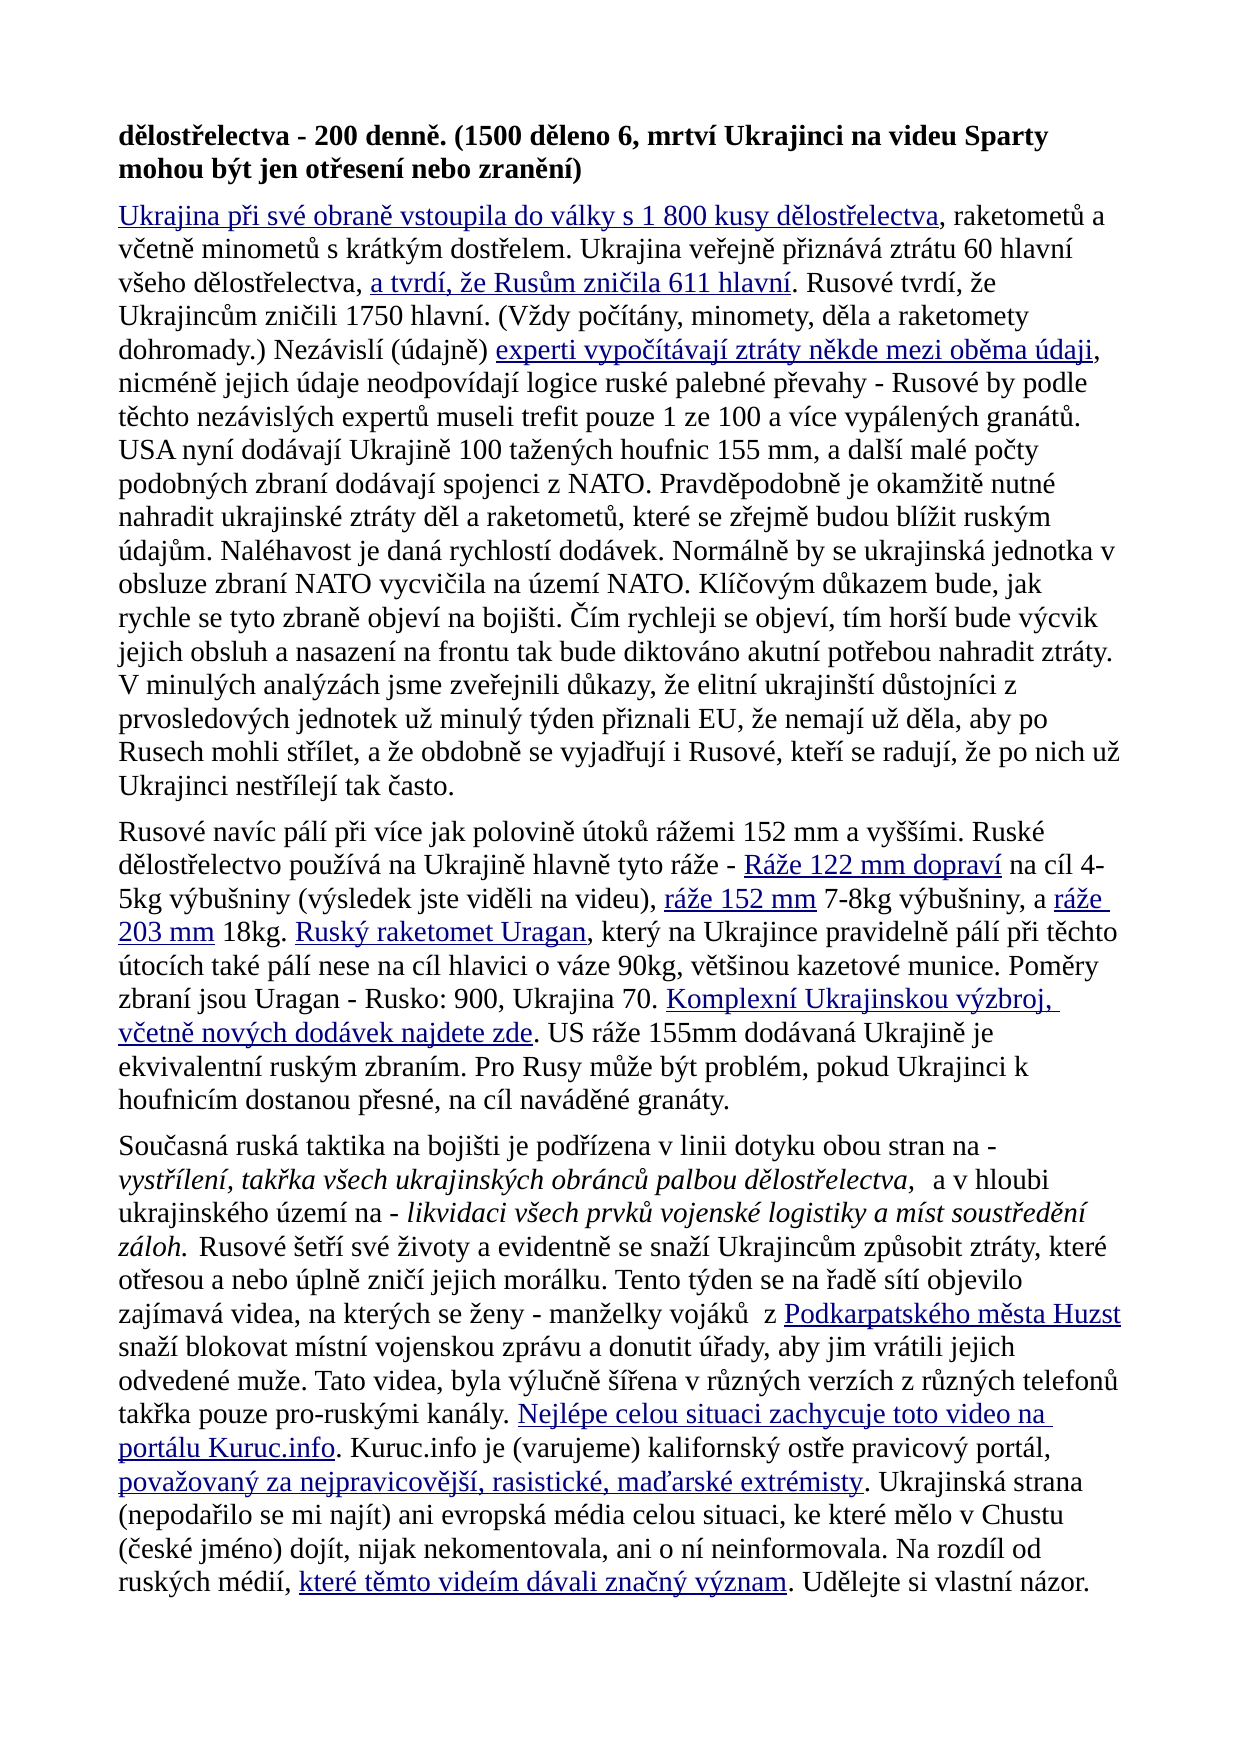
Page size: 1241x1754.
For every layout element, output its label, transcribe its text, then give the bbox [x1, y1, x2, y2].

text Současná ruská taktika na bojišti je podřízena v linii dotyku obou stran na - vystřílení, takřka všech ukrajinských obránců palbou dělostřelectva, a v hloubi ukrajinského území na - likvidaci všech prvků vojenské logistiky a míst soustředění záloh. Rusové šetří své životy a evidentně se snaží Ukrajincům způsobit ztráty, které otřesou a nebo úplně zničí jejich morálku. Tento týden se na řadě sítí objevilo zajímavá videa, na kterých se ženy - manželky vojáků z Podkarpatského města Huzst snaží blokovat místní vojenskou zprávu a donutit úřady, aby jim vrátili jejich odvedené muže. Tato videa, byla výlučně šířena v různých verzích z různých telefonů takřka pouze pro-ruskými kanály. Nejlépe celou situaci zachycuje toto video na portálu Kuruc.info. Kuruc.info je (varujeme) kalifornský ostře pravicový portál, považovaný za nejpravicovější, rasistické, maďarské extrémisty. Ukrajinská strana (nepodařilo se mi najít) ani evropská média celou situaci, ke které mělo v Chustu (české jméno) dojít, nijak nekomentovala, ani o ní neinformovala. Na rozdíl od ruských médií, které těmto videím dávali značný význam. Udělejte si vlastní názor. [118, 1128, 1122, 1598]
text dělostřelectva - 200 denně. (1500 děleno 6, mrtví Ukrajinci na videu Sparty mohou být jen otřesení nebo zranění) [118, 118, 1122, 185]
text Rusové navíc pálí při více jak polovině útoků rážemi 152 mm a vyššími. Ruské dělostřelectvo používá na Ukrajině hlavně tyto ráže - Ráže 122 mm dopraví na cíl 4-5kg výbušniny (výsledek jste viděli na videu), ráže 152 mm 7-8kg výbušniny, a ráže 203 mm 18kg. Ruský raketomet Uragan, který na Ukrajince pravidelně pálí při těchto útocích také pálí nese na cíl hlavici o váze 90kg, většinou kazetové munice. Poměry zbraní jsou Uragan - Rusko: 900, Ukrajina 70. Komplexní Ukrajinskou výzbroj, včetně nových dodávek najdete zde. US ráže 155mm dodávaná Ukrajině je ekvivalentní ruským zbraním. Pro Rusy může být problém, pokud Ukrajinci k houfnicím dostanou přesné, na cíl naváděné granáty. [118, 814, 1122, 1116]
text Ukrajina při své obraně vstoupila do války s 1 800 kusy dělostřelectva, raketometů a včetně minometů s krátkým dostřelem. Ukrajina veřejně přiznává ztrátu 60 hlavní všeho dělostřelectva, a tvrdí, že Rusům zničila 611 hlavní. Rusové tvrdí, že Ukrajincům zničili 1750 hlavní. (Vždy počítány, minomety, děla a raketomety dohromady.) Nezávislí (údajně) experti vypočítávají ztráty někde mezi oběma údaji, nicméně jejich údaje neodpovídají logice ruské palebné převahy - Rusové by podle těchto nezávislých expertů museli trefit pouze 1 ze 100 a více vypálených granátů. USA nyní dodávají Ukrajině 100 tažených houfnic 155 mm, a další malé počty podobných zbraní dodávají spojenci z NATO. Pravděpodobně je okamžitě nutné nahradit ukrajinské ztráty děl a raketometů, které se zřejmě budou blížit ruským údajům. Naléhavost je daná rychlostí dodávek. Normálně by se ukrajinská jednotka v obsluze zbraní NATO vycvičila na území NATO. Klíčovým důkazem bude, jak rychle se tyto zbraně objeví na bojišti. Čím rychleji se objeví, tím horší bude výcvik jejich obsluh a nasazení na frontu tak bude diktováno akutní potřebou nahradit ztráty. V minulých analýzách jsme zveřejnili důkazy, že elitní ukrajinští důstojníci z prvosledových jednotek už minulý týden přiznali EU, že nemají už děla, aby po Rusech mohli střílet, a že obdobně se vyjadřují i Rusové, kteří se radují, že po nich už Ukrajinci nestřílejí tak často. [118, 198, 1122, 801]
